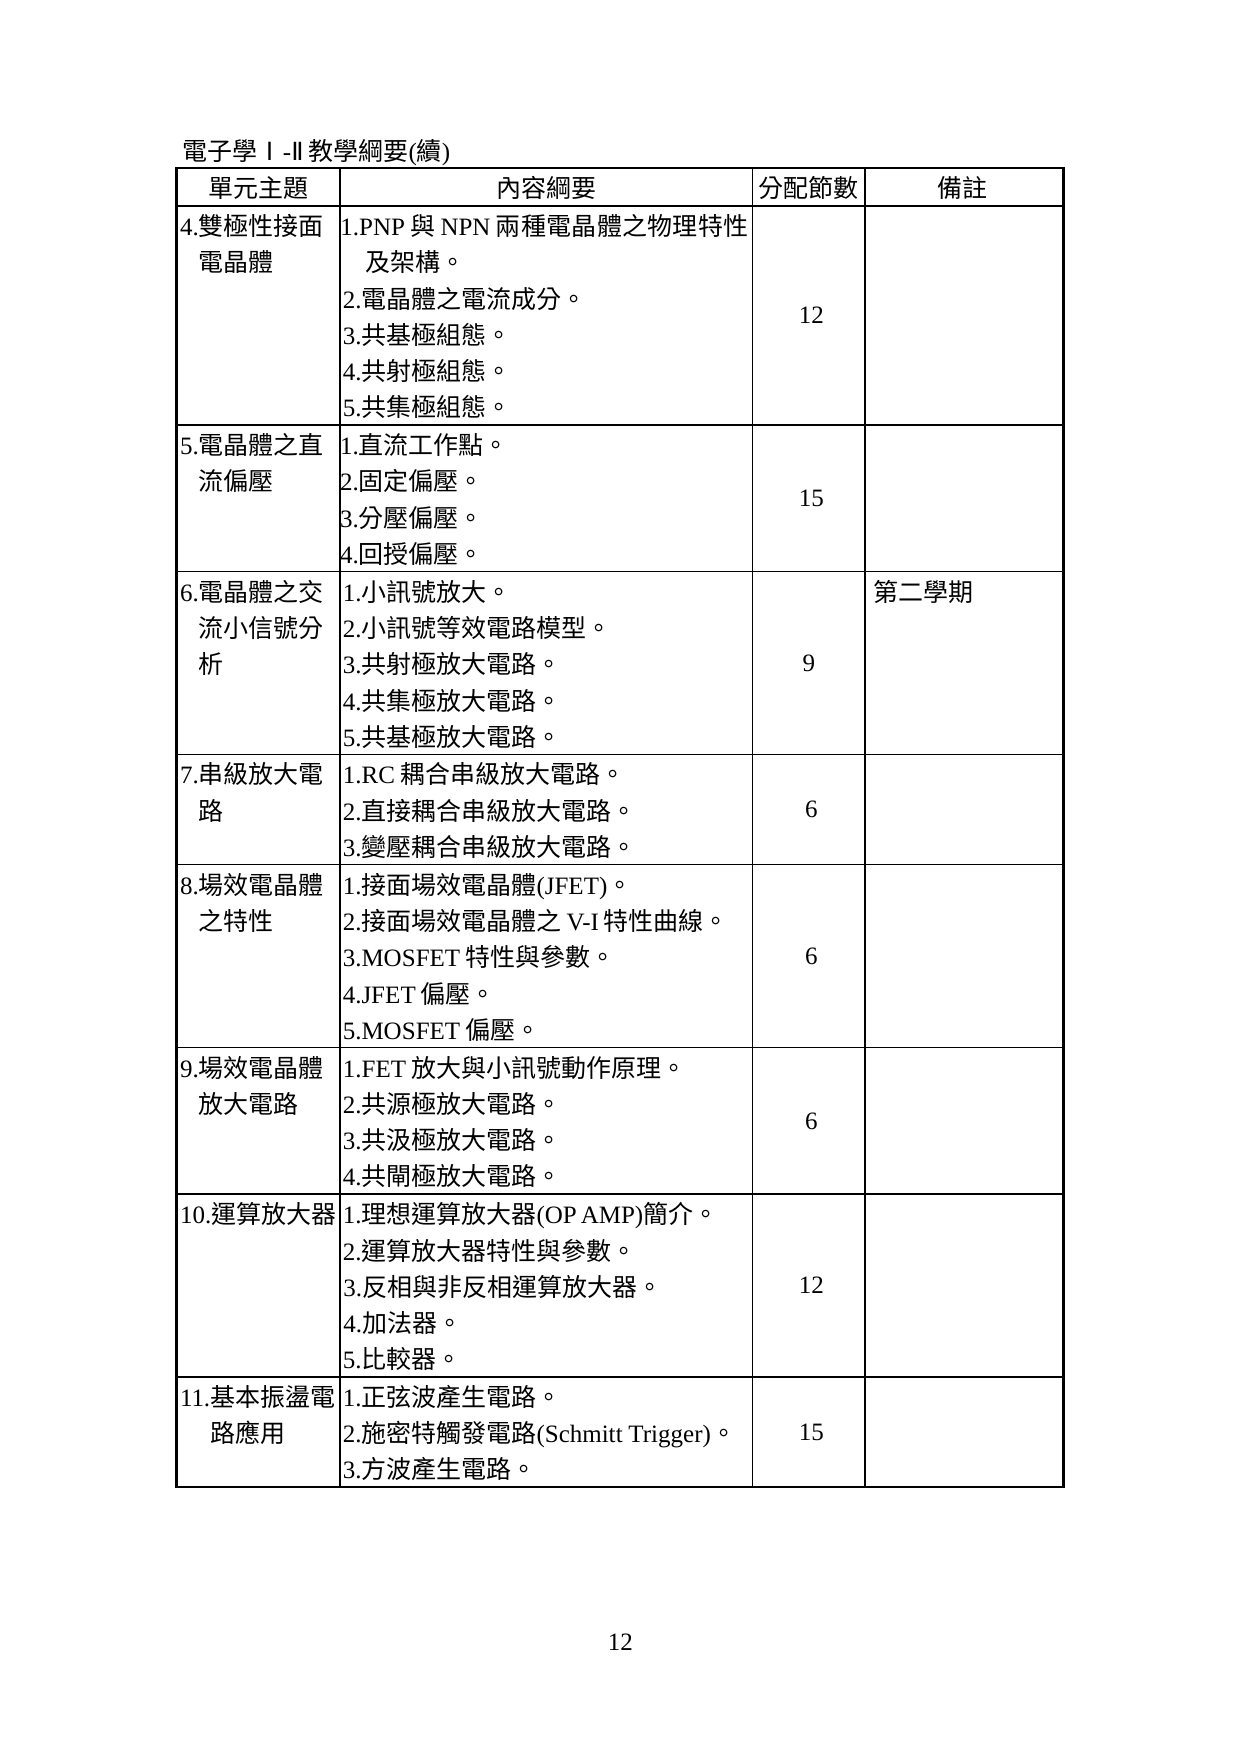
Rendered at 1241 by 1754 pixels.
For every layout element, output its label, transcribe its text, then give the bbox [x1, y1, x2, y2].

table_cell [866, 1378, 1062, 1486]
table_header 分配節數 [753, 169, 864, 205]
table_cell 1.PNP與NPN兩種電晶體之物理特性及架構。 2.電晶體之電流成分。 3.共基極組態。 4.共射極組態。 5.共集極組態。 [341, 207, 752, 424]
table_cell 5.電晶體之直流偏壓 [178, 426, 339, 571]
table_cell 7.串級放大電路 [178, 755, 339, 864]
table_cell 12 [753, 1195, 864, 1376]
table_cell 15 [753, 426, 864, 571]
table_cell 1.直流工作點。 2.固定偏壓。 3.分壓偏壓。 4.回授偏壓。 [341, 426, 752, 571]
table_cell 1.FET放大與小訊號動作原理。 2.共源極放大電路。 3.共汲極放大電路。 4.共閘極放大電路。 [341, 1048, 752, 1193]
table_cell 6.電晶體之交流小信號分析 [178, 572, 339, 753]
table_cell 1.接面場效電晶體(JFET)。 2.接面場效電晶體之V-I特性曲線。 3.MOSFET特性與參數。 4.JFET偏壓。 5.MOSFET偏壓。 [341, 865, 752, 1047]
table_cell 1.RC耦合串級放大電路。 2.直接耦合串級放大電路。 3.變壓耦合串級放大電路。 [341, 755, 752, 864]
table_cell [866, 426, 1062, 571]
table_cell 1.正弦波產生電路。 2.施密特觸發電路(Schmitt Trigger)。 3.方波產生電路。 [341, 1378, 752, 1486]
table_header 單元主題 [178, 169, 339, 205]
table_cell 9.場效電晶體放大電路 [178, 1048, 339, 1193]
table_cell [866, 1048, 1062, 1193]
table_cell 6 [753, 865, 864, 1047]
table_cell [866, 755, 1062, 864]
table_cell [866, 207, 1062, 424]
table_cell 1.小訊號放大。 2.小訊號等效電路模型。 3.共射極放大電路。 4.共集極放大電路。 5.共基極放大電路。 [341, 572, 752, 753]
table_cell 4.雙極性接面電晶體 [178, 207, 339, 424]
table_cell [866, 1195, 1062, 1376]
text 電子學Ⅰ-Ⅱ教學綱要(續) [183, 131, 1058, 167]
table_cell 6 [753, 1048, 864, 1193]
table_cell 1.理想運算放大器(OP AMP)簡介。 2.運算放大器特性與參數。 3.反相與非反相運算放大器。 4.加法器。 5.比較器。 [341, 1195, 752, 1376]
table_cell 6 [753, 755, 864, 864]
table_cell 10.運算放大器 [178, 1195, 339, 1376]
table_header 內容綱要 [341, 169, 752, 205]
table_cell 8.場效電晶體之特性 [178, 865, 339, 1047]
table_cell [866, 865, 1062, 1047]
table_header 備註 [866, 169, 1062, 205]
table_cell 11.基本振盪電路應用 [178, 1378, 339, 1486]
table_cell 9 [753, 572, 864, 753]
table_cell 12 [753, 207, 864, 424]
table_cell 15 [753, 1378, 864, 1486]
table_cell 第二學期 [866, 572, 1062, 753]
